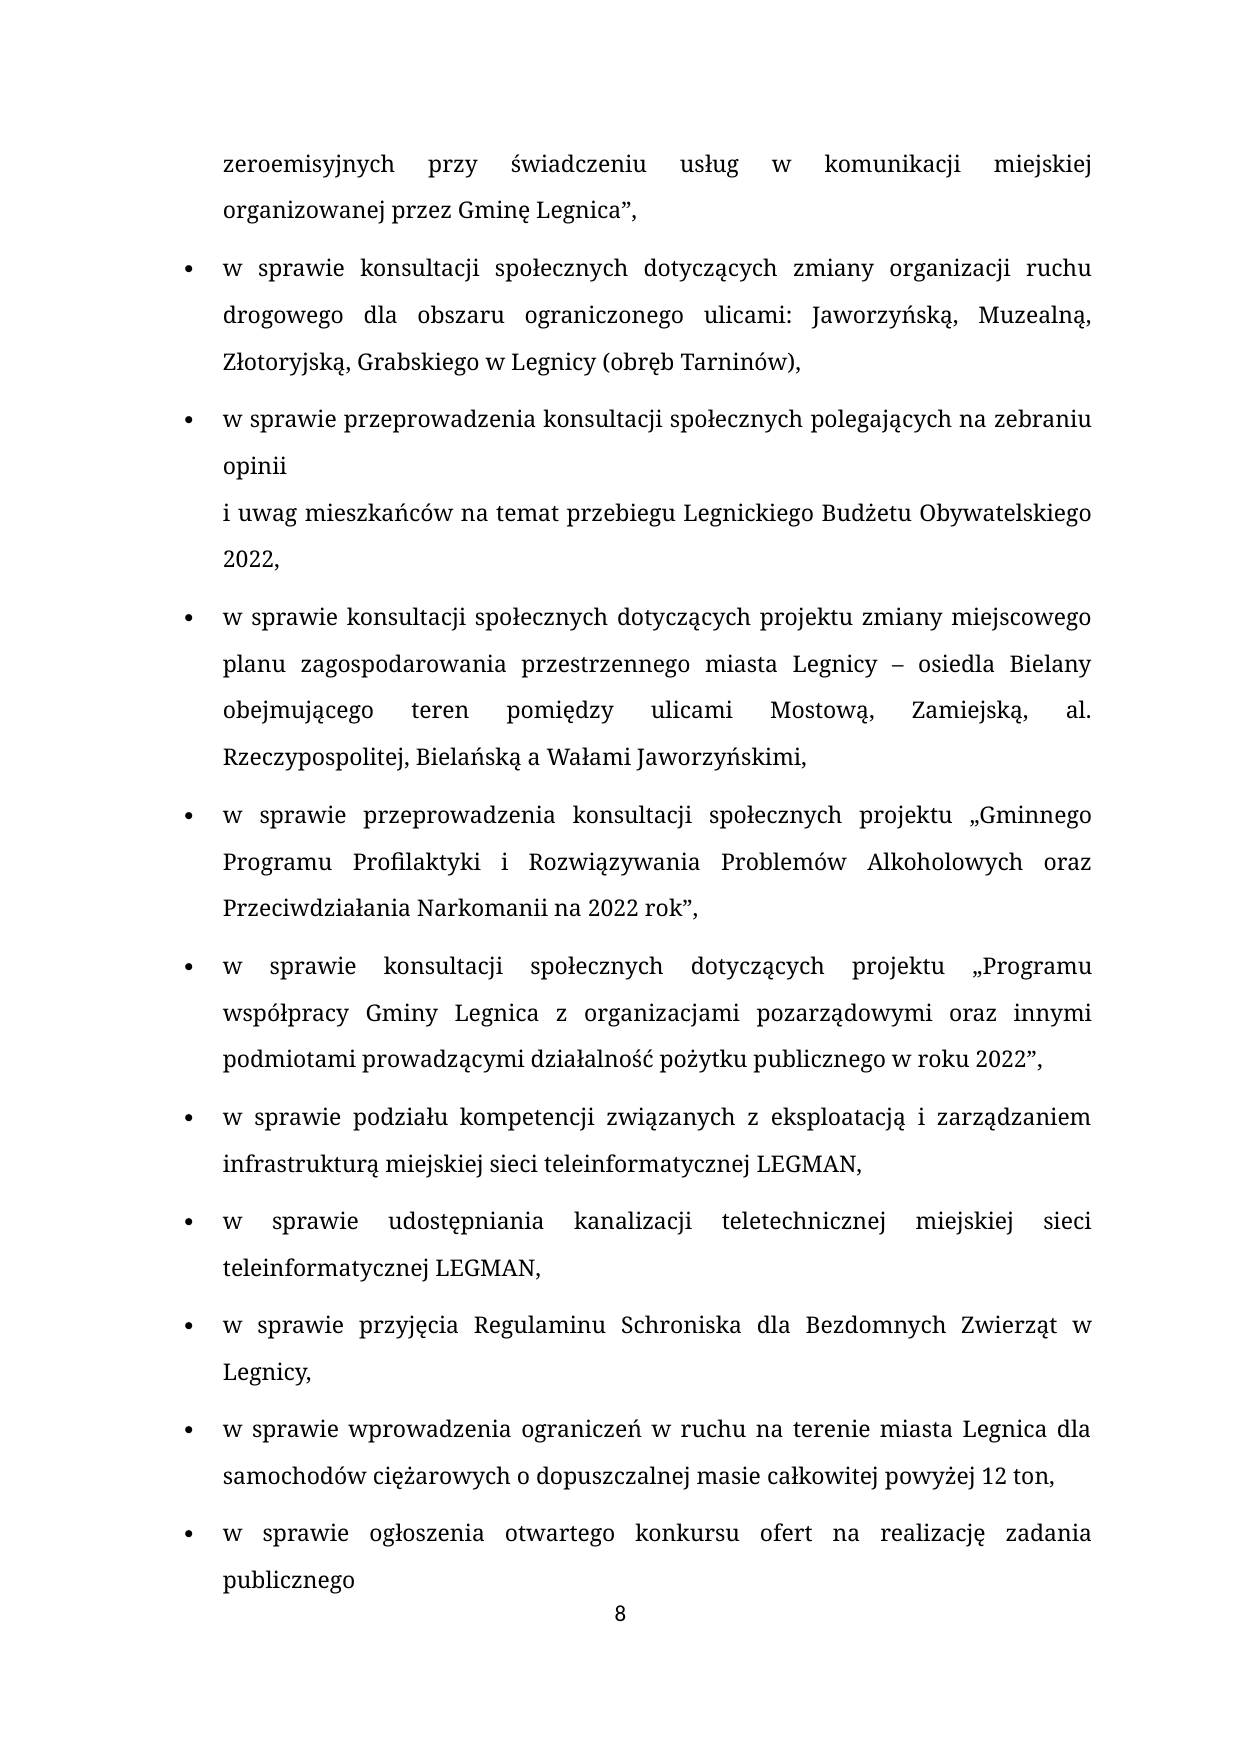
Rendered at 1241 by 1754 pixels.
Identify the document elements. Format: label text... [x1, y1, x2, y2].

list w sprawie udostępniania kanalizacji teletechnicznej miejskiej sieci teleinformatycznej LEGMAN, [185, 1205, 1093, 1283]
list w sprawie konsultacji społecznych dotyczących zmiany organizacji ruchu drogowego dla obszaru ograniczonego ulicami: Jaworzyńską, Muzealną, Złotoryjską, Grabskiego w Legnicy (obręb Tarninów), [185, 252, 1093, 377]
list w sprawie przeprowadzenia konsultacji społecznych polegających na zebraniu opinii i uwag mieszkańców na temat przebiegu Legnickiego Budżetu Obywatelskiego 2022, [185, 403, 1093, 575]
list w sprawie konsultacji społecznych dotyczących projektu „Programu współpracy Gminy Legnica z organizacjami pozarządowymi oraz innymi podmiotami prowadzącymi działalność pożytku publicznego w roku 2022”, [185, 950, 1093, 1075]
list w sprawie ogłoszenia otwartego konkursu ofert na realizację zadania publicznego [185, 1517, 1093, 1596]
list w sprawie przyjęcia Regulaminu Schroniska dla Bezdomnych Zwierząt w Legnicy, [185, 1309, 1093, 1387]
list w sprawie podziału kompetencji związanych z eksploatacją i zarządzaniem infrastrukturą miejskiej sieci teleinformatycznej LEGMAN, [185, 1101, 1093, 1179]
list w sprawie konsultacji społecznych dotyczących projektu zmiany miejscowego planu zagospodarowania przestrzennego miasta Legnicy – osiedla Bielany obejmującego teren pomiędzy ulicami Mostową, Zamiejską, al. Rzeczypospolitej, Bielańską a Wałami Jaworzyńskimi, [185, 601, 1093, 773]
list w sprawie wprowadzenia ograniczeń w ruchu na terenie miasta Legnica dla samochodów ciężarowych o dopuszczalnej masie całkowitej powyżej 12 ton, [185, 1413, 1093, 1491]
list w sprawie przeprowadzenia konsultacji społecznych projektu „Gminnego Programu Profilaktyki i Rozwiązywania Problemów Alkoholowych oraz Przeciwdziałania Narkomanii na 2022 rok”, [185, 799, 1093, 924]
list zeroemisyjnych przy świadczeniu usług w komunikacji miejskiej organizowanej przez Gminę Legnica”, [185, 148, 1093, 226]
